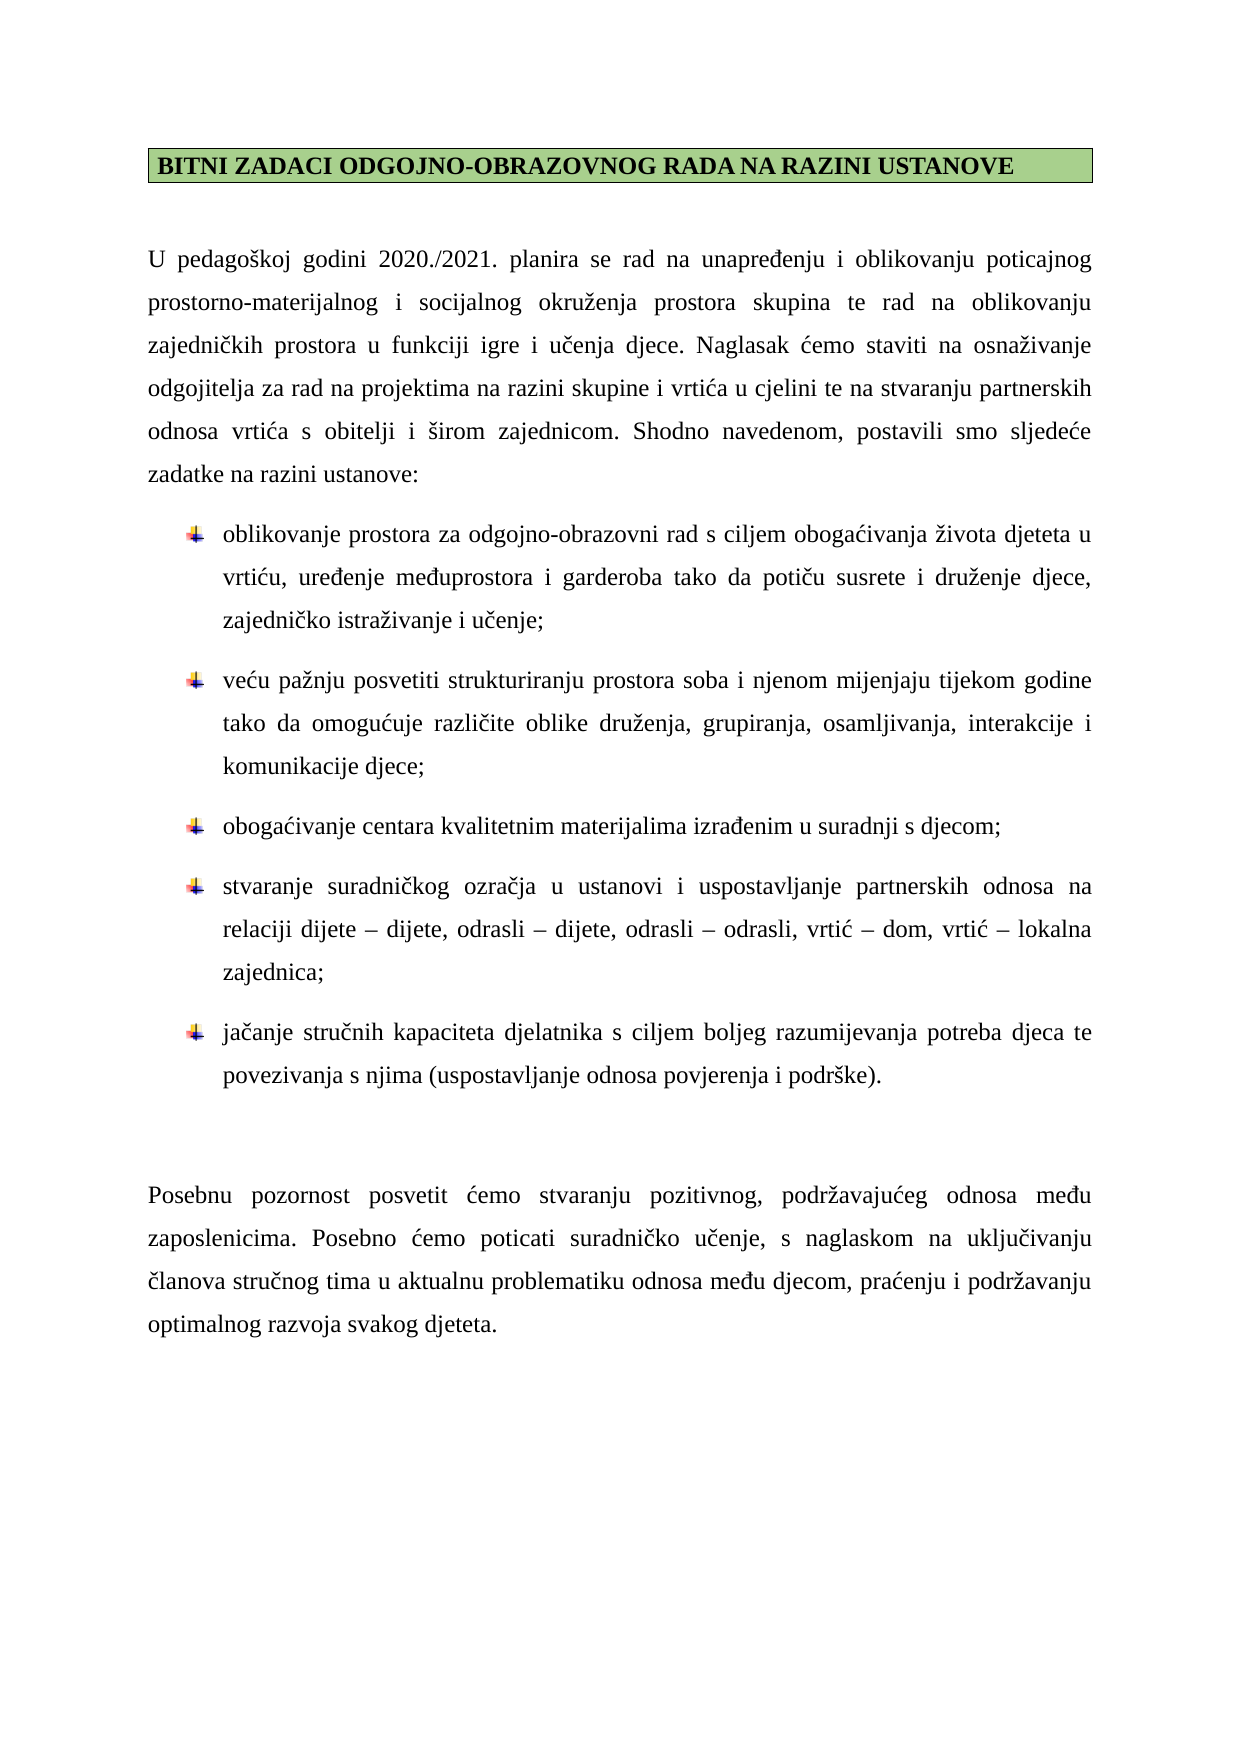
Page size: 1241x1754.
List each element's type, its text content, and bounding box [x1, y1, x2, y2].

list stvaranje suradničkog ozračja u ustanovi i uspostavljanje partnerskih odnosa na relaciji dijete – dijete, odrasli – dijete, odrasli – odrasli, vrtić – dom, vrtić – lokalna zajednica; [185, 871, 1093, 986]
list oblikovanje prostora za odgojno-obrazovni rad s ciljem obogaćivanja života djeteta u vrtiću, uređenje međuprostora i garderoba tako da potiču susrete i druženje djece, zajedničko istraživanje i učenje; [185, 519, 1093, 634]
list obogaćivanje centara kvalitetnim materijalima izrađenim u suradnji s djecom; [185, 811, 1093, 840]
text U pedagoškoj godini 2020./2021. planira se rad na unapređenju i oblikovanju poticajnog prostorno-materijalnog i socijalnog okruženja prostora skupina te rad na oblikovanju zajedničkih prostora u funkciji igre i učenja djece. Naglasak ćemo staviti na osnaživanje odgojitelja za rad na projektima na razini skupine i vrtića u cjelini te na stvaranju partnerskih odnosa vrtića s obitelji i širom zajednicom. Shodno navedenom, postavili smo sljedeće zadatke na razini ustanove: [148, 244, 1093, 488]
list veću pažnju posvetiti strukturiranju prostora soba i njenom mijenjaju tijekom godine tako da omogućuje različite oblike druženja, grupiranja, osamljivanja, interakcije i komunikacije djece; [185, 665, 1093, 780]
subtitle BITNI ZADACI ODGOJNO-OBRAZOVNOG RADA NA RAZINI USTANOVE [149, 149, 1092, 182]
text Posebnu pozornost posvetit ćemo stvaranju pozitivnog, podržavajućeg odnosa među zaposlenicima. Posebno ćemo poticati suradničko učenje, s naglaskom na uključivanju članova stručnog tima u aktualnu problematiku odnosa među djecom, praćenju i podržavanju optimalnog razvoja svakog djeteta. [148, 1180, 1093, 1338]
list jačanje stručnih kapaciteta djelatnika s ciljem boljeg razumijevanja potreba djeca te povezivanja s njima (uspostavljanje odnosa povjerenja i podrške). [185, 1017, 1093, 1089]
